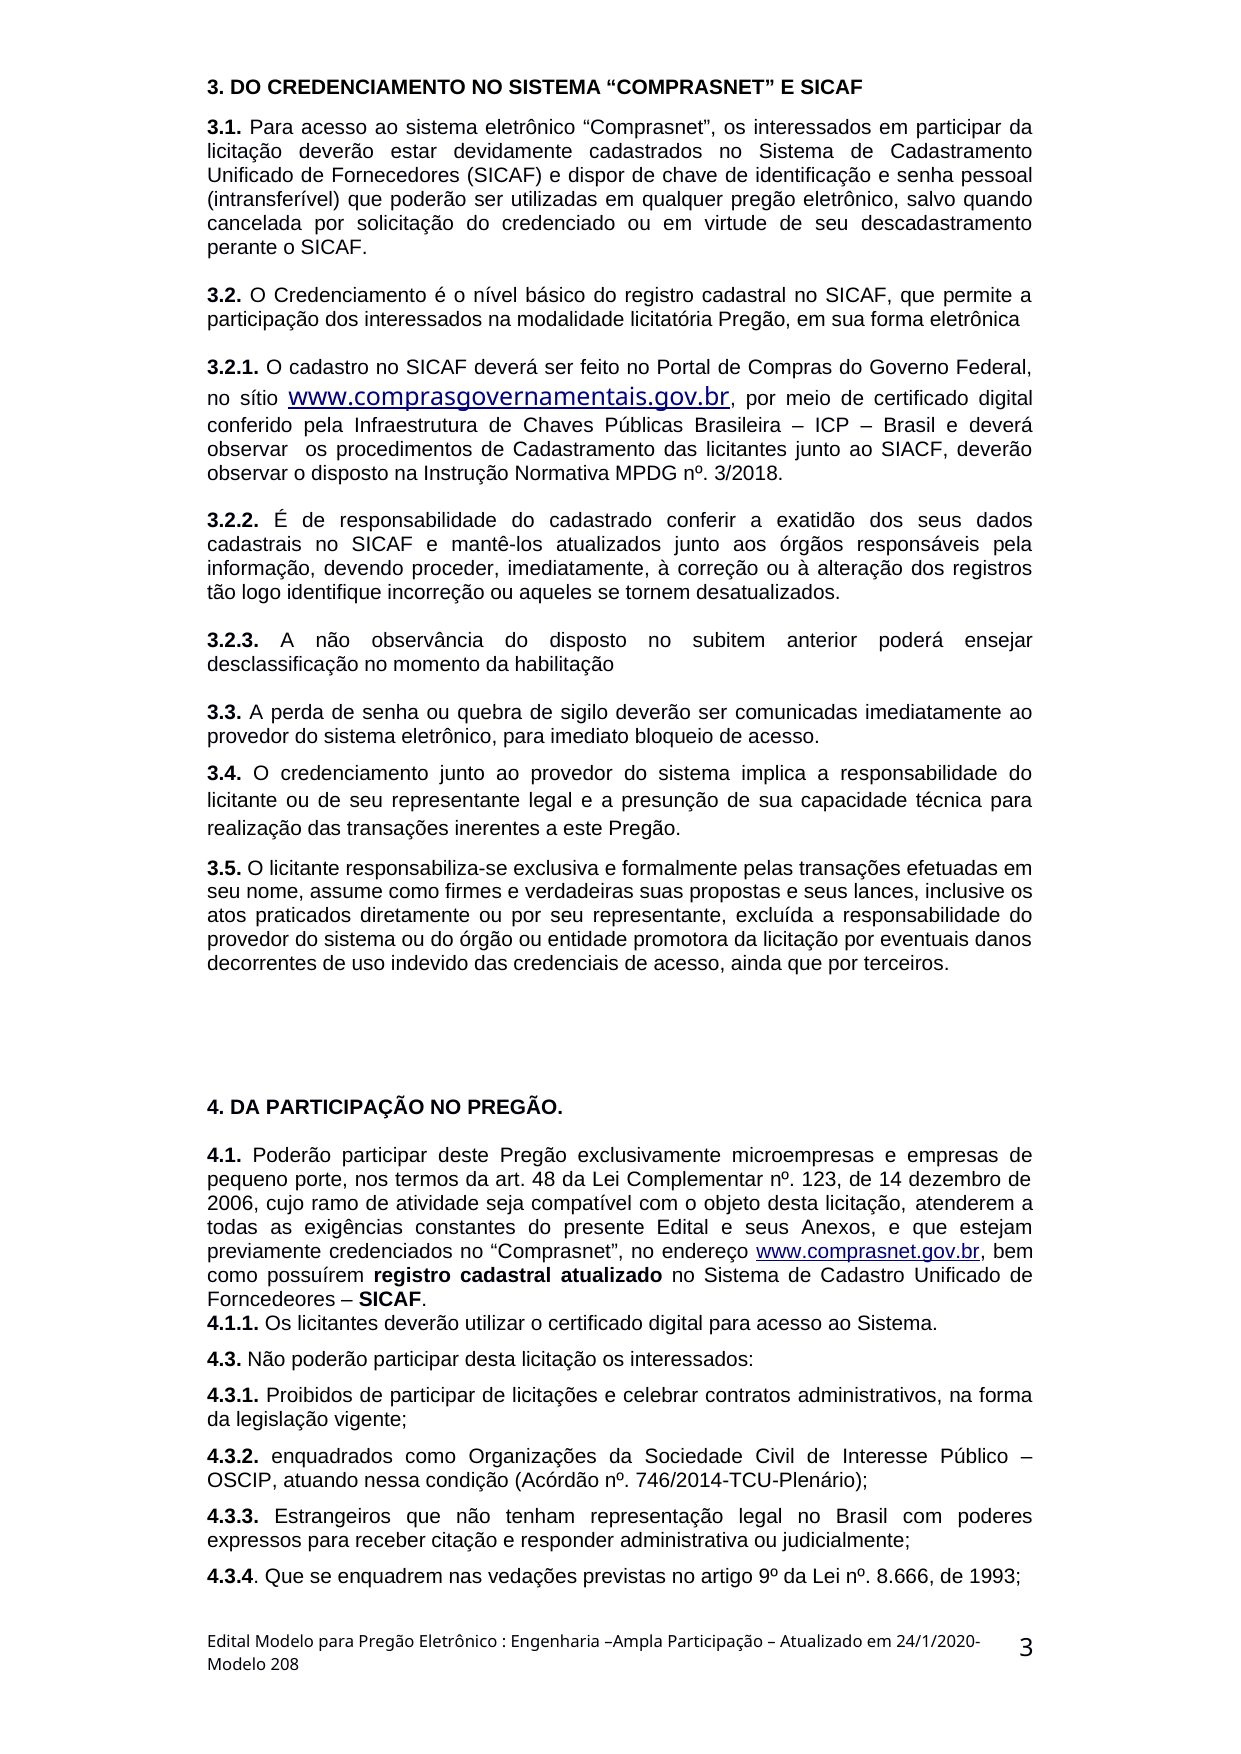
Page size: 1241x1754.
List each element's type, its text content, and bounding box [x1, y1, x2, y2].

subtitle 3. DO CREDENCIAMENTO NO SISTEMA “COMPRASNET” E SICAF [207, 75, 1033, 99]
text 4.1.1. Os licitantes deverão utilizar o certificado digital para acesso ao Sistema. [207, 1311, 1033, 1334]
text 3.2.2. É de responsabilidade do cadastrado conferir a exatidão dos seus dados cadastrais no SICAF e mantê-los atualizados junto aos órgãos responsáveis pela informação, devendo proceder, imediatamente, à correção ou à alteração dos registros tão logo identifique incorreção ou aqueles se tornem desatualizados. [207, 508, 1033, 604]
text 4.3. Não poderão participar desta licitação os interessados: [207, 1347, 1033, 1371]
text 3.5. O licitante responsabiliza-se exclusiva e formalmente pelas transações efetuadas em seu nome, assume como firmes e verdadeiras suas propostas e seus lances, inclusive os atos praticados diretamente ou por seu representante, excluída a responsabilidade do provedor do sistema ou do órgão ou entidade promotora da licitação por eventuais danos decorrentes de uso indevido das credenciais de acesso, ainda que por terceiros. [207, 855, 1033, 975]
text 3.2. O Credenciamento é o nível básico do registro cadastral no SICAF, que permite a participação dos interessados na modalidade licitatória Pregão, em sua forma eletrônica [207, 283, 1033, 331]
text 4. DA PARTICIPAÇÃO NO PREGÃO. [207, 1095, 1033, 1119]
text 3.1. Para acesso ao sistema eletrônico “Comprasnet”, os interessados em participar da licitação deverão estar devidamente cadastrados no Sistema de Cadastramento Unificado de Fornecedores (SICAF) e dispor de chave de identificação e senha pessoal (intransferível) que poderão ser utilizadas em qualquer pregão eletrônico, salvo quando cancelada por solicitação do credenciado ou em virtude de seu descadastramento perante o SICAF. [207, 115, 1033, 259]
text 4.1. Poderão participar deste Pregão exclusivamente microempresas e empresas de pequeno porte, nos termos da art. 48 da Lei Complementar nº. 123, de 14 dezembro de 2006, cujo ramo de atividade seja compatível com o objeto desta licitação, atenderem a todas as exigências constantes do presente Edital e seus Anexos, e que estejam previamente credenciados no “Comprasnet”, no endereço www.comprasnet.gov.br, bem como possuírem registro cadastral atualizado no Sistema de Cadastro Unificado de Forncedeores – SICAF. [207, 1143, 1033, 1311]
text 3.2.3. A não observância do disposto no subitem anterior poderá ensejar desclassificação no momento da habilitação [207, 628, 1033, 676]
text 4.3.1. Proibidos de participar de licitações e celebrar contratos administrativos, na forma da legislação vigente; [207, 1383, 1033, 1431]
text 4.3.2. enquadrados como Organizações da Sociedade Civil de Interesse Público – OSCIP, atuando nessa condição (Acórdão nº. 746/2014-TCU-Plenário); [207, 1444, 1033, 1492]
text 3.3. A perda de senha ou quebra de sigilo deverão ser comunicadas imediatamente ao provedor do sistema eletrônico, para imediato bloqueio de acesso. [207, 700, 1033, 748]
text 4.3.4. Que se enquadrem nas vedações previstas no artigo 9º da Lei nº. 8.666, de 1993; [207, 1564, 1033, 1588]
text 3.4. O credenciamento junto ao provedor do sistema implica a responsabilidade do licitante ou de seu representante legal e a presunção de sua capacidade técnica para realização das transações inerentes a este Pregão. [207, 760, 1033, 839]
text 3.2.1. O cadastro no SICAF deverá ser feito no Portal de Compras do Governo Federal, no sítio www.comprasgovernamentais.gov.br, por meio de certificado digital conferido pela Infraestrutura de Chaves Públicas Brasileira – ICP – Brasil e deverá observar os procedimentos de Cadastramento das licitantes junto ao SIACF, deverão observar o disposto na Instrução Normativa MPDG nº. 3/2018. [207, 354, 1033, 484]
text 4.3.3. Estrangeiros que não tenham representação legal no Brasil com poderes expressos para receber citação e responder administrativa ou judicialmente; [207, 1504, 1033, 1552]
